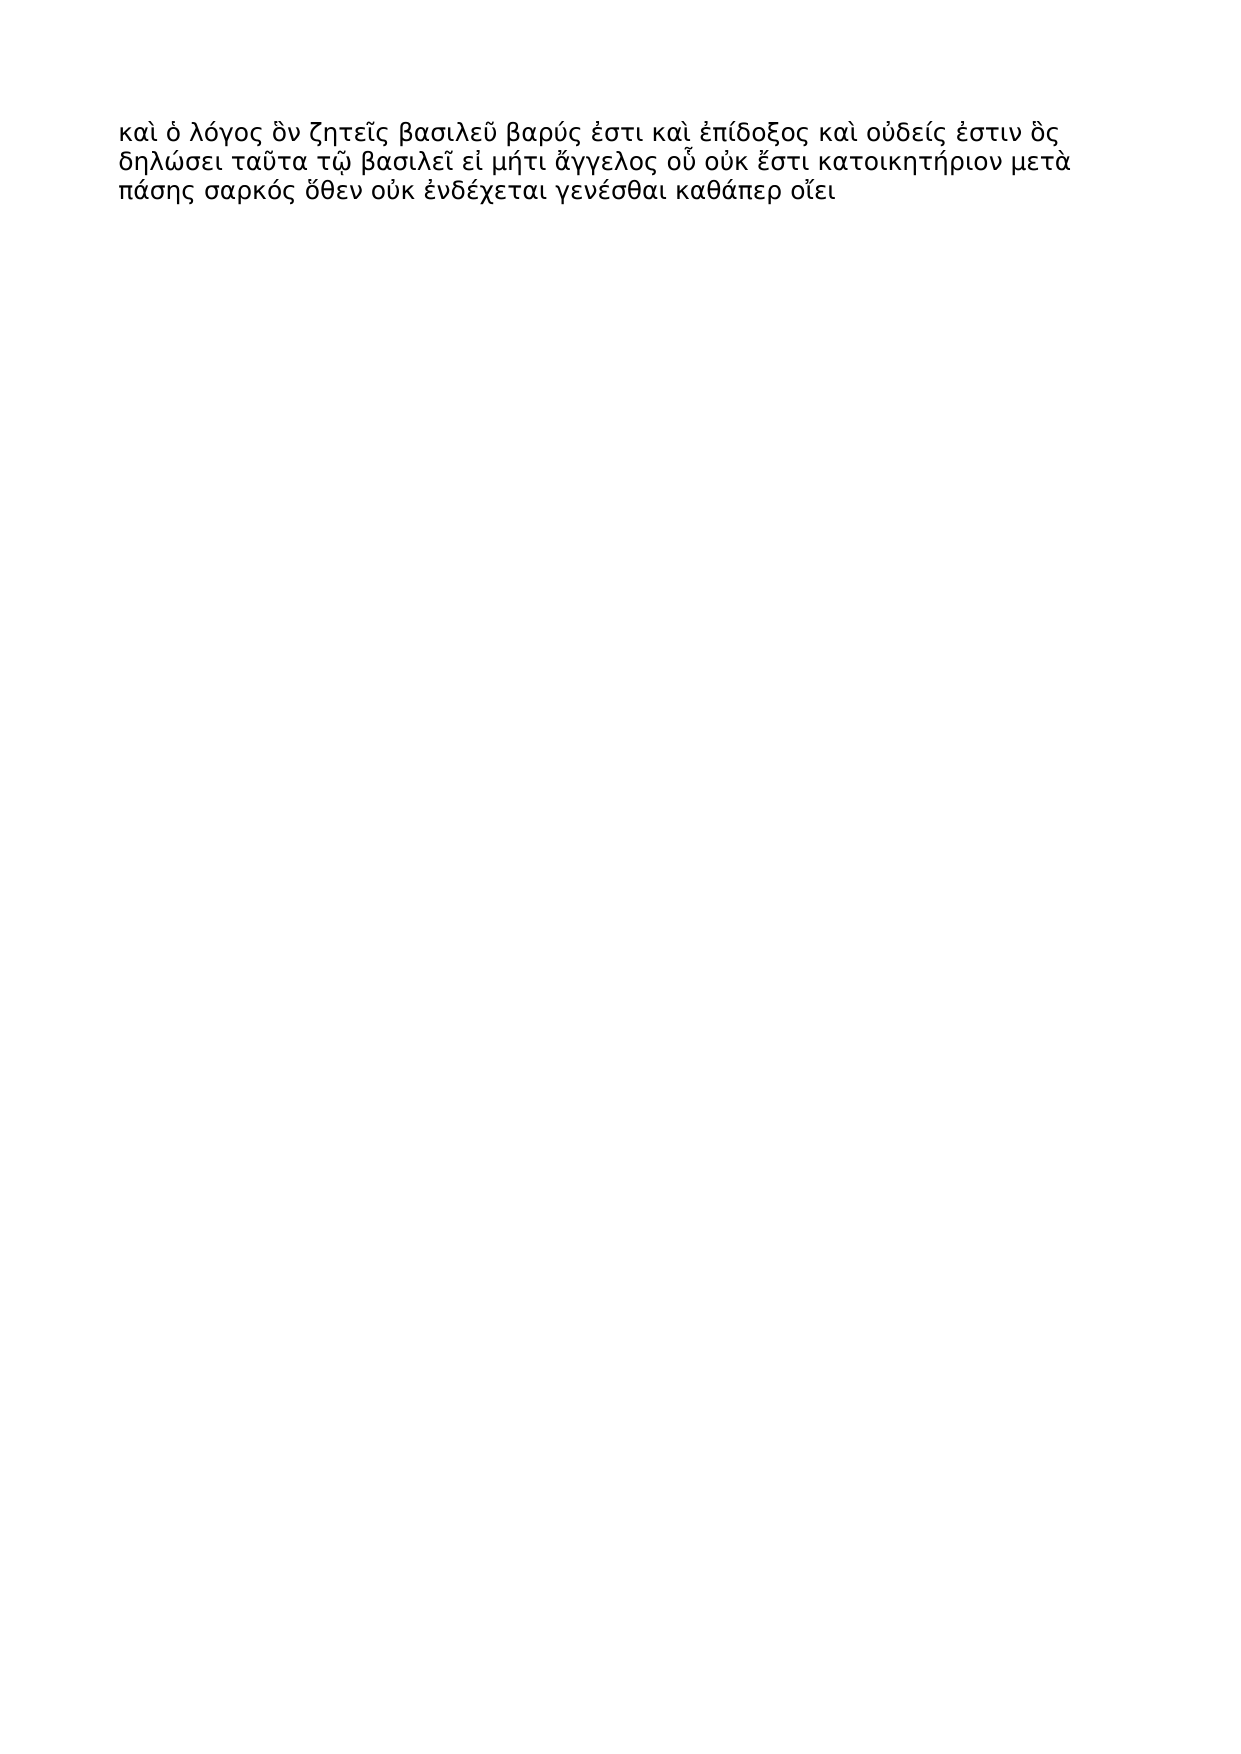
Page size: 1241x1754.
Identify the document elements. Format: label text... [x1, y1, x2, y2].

text καὶ ὁ λόγος ὃν ζητεῖς βασιλεῦ βαρύς ἐστι καὶ ἐπίδοξος καὶ οὐδείς ἐστιν ὃς δηλώσει ταῦτα τῷ βασιλεῖ εἰ μήτι ἄγγελος οὗ οὐκ ἔστι κατοικητήριον μετὰ πάσης σαρκός ὅθεν οὐκ ἐνδέχεται γενέσθαι καθάπερ οἴει [118, 118, 1122, 206]
